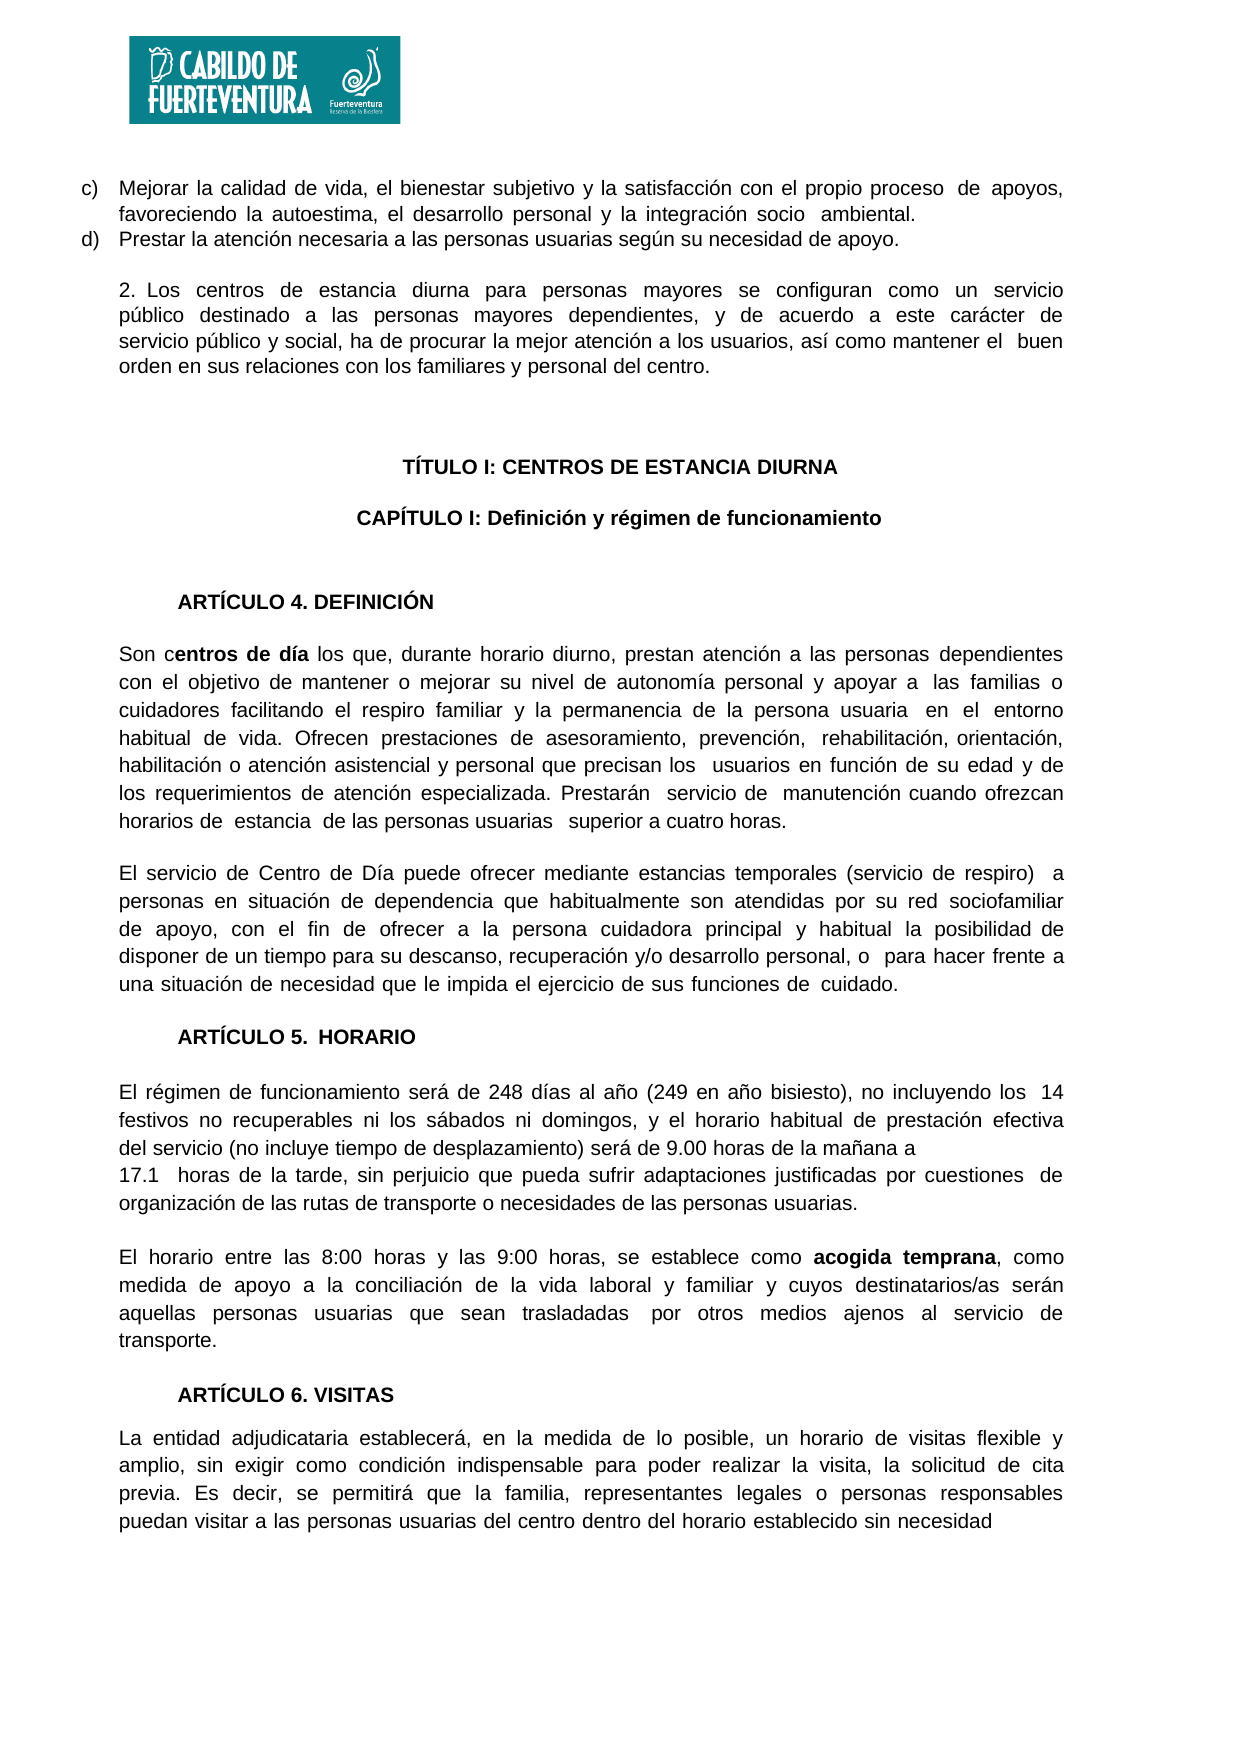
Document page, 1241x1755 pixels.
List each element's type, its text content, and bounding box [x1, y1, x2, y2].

text El servicio de Centro de Día puede ofrecer mediante estancias temporales (servicio de respiro) a personas en situación de dependencia que habitualmente son atendidas por su red sociofamiliar de apoyo, con el fin de ofrecer a la persona cuidadora principal y habitual la posibilidad de disponer de un tiempo para su descanso, recuperación y/o desarrollo personal, o para hacer frente a una situación de necesidad que le impida el ejercicio de sus funciones de cuidado. [119, 861, 1064, 996]
subtitle TÍTULO I: CENTROS DE ESTANCIA DIURNA [402, 455, 1076, 479]
text La entidad adjudicataria establecerá, en la medida de lo posible, un horario de visitas flexible y amplio, sin exigir como condición indispensable para poder realizar la visita, la solicitud de cita previa. Es decir, se permitirá que la familia, representantes legales o personas responsables puedan visitar a las personas usuarias del centro dentro del horario establecido sin necesidad [119, 1426, 1064, 1533]
list horas de la tarde, sin perjuicio que pueda sufrir adaptaciones justificadas por cuestiones de organización de las rutas de transporte o necesidades de las personas usuarias. [119, 1163, 1064, 1214]
subtitle ARTÍCULO 5. HORARIO [177, 1024, 1076, 1048]
list Los centros de estancia diurna para personas mayores se configuran como un servicio público destinado a las personas mayores dependientes, y de acuerdo a este carácter de servicio público y social, ha de procurar la mejor atención a los usuarios, así como mantener el buen orden en sus relaciones con los familiares y personal del centro. [119, 277, 1064, 378]
text El horario entre las 8:00 horas y las 9:00 horas, se establece como acogida temprana, como medida de apoyo a la conciliación de la vida laboral y familiar y cuyos destinatarios/as serán aquellas personas usuarias que sean trasladadas por otros medios ajenos al servicio de transporte. [119, 1245, 1064, 1352]
text El régimen de funcionamiento será de 248 días al año (249 en año bisiesto), no incluyendo los 14 festivos no recuperables ni los sábados ni domingos, y el horario habitual de prestación efectiva del servicio (no incluye tiempo de desplazamiento) será de 9.00 horas de la mañana a [119, 1080, 1064, 1159]
text Son centros de día los que, durante horario diurno, prestan atención a las personas dependientes con el objetivo de mantener o mejorar su nivel de autonomía personal y apoyar a las familias o cuidadores facilitando el respiro familiar y la permanencia de la persona usuaria en el entorno habitual de vida. Ofrecen prestaciones de asesoramiento, prevención, rehabilitación, orientación, habilitación o atención asistencial y personal que precisan los usuarios en función de su edad y de los requerimientos de atención especializada. Prestarán servicio de manutención cuando ofrezcan horarios de estancia de las personas usuarias superior a cuatro horas. [119, 642, 1064, 833]
subtitle ARTÍCULO 6. VISITAS [177, 1383, 1076, 1407]
text CAPÍTULO I: Definición y régimen de funcionamiento [177, 506, 1076, 529]
text ARTÍCULO 4. DEFINICIÓN [177, 590, 1076, 614]
list Prestar la atención necesaria a las personas usuarias según su necesidad de apoyo. [81, 227, 1076, 251]
list Mejorar la calidad de vida, el bienestar subjetivo y la satisfacción con el propio proceso de apoyos, favoreciendo la autoestima, el desarrollo personal y la integración socio ambiental. [81, 176, 1064, 226]
